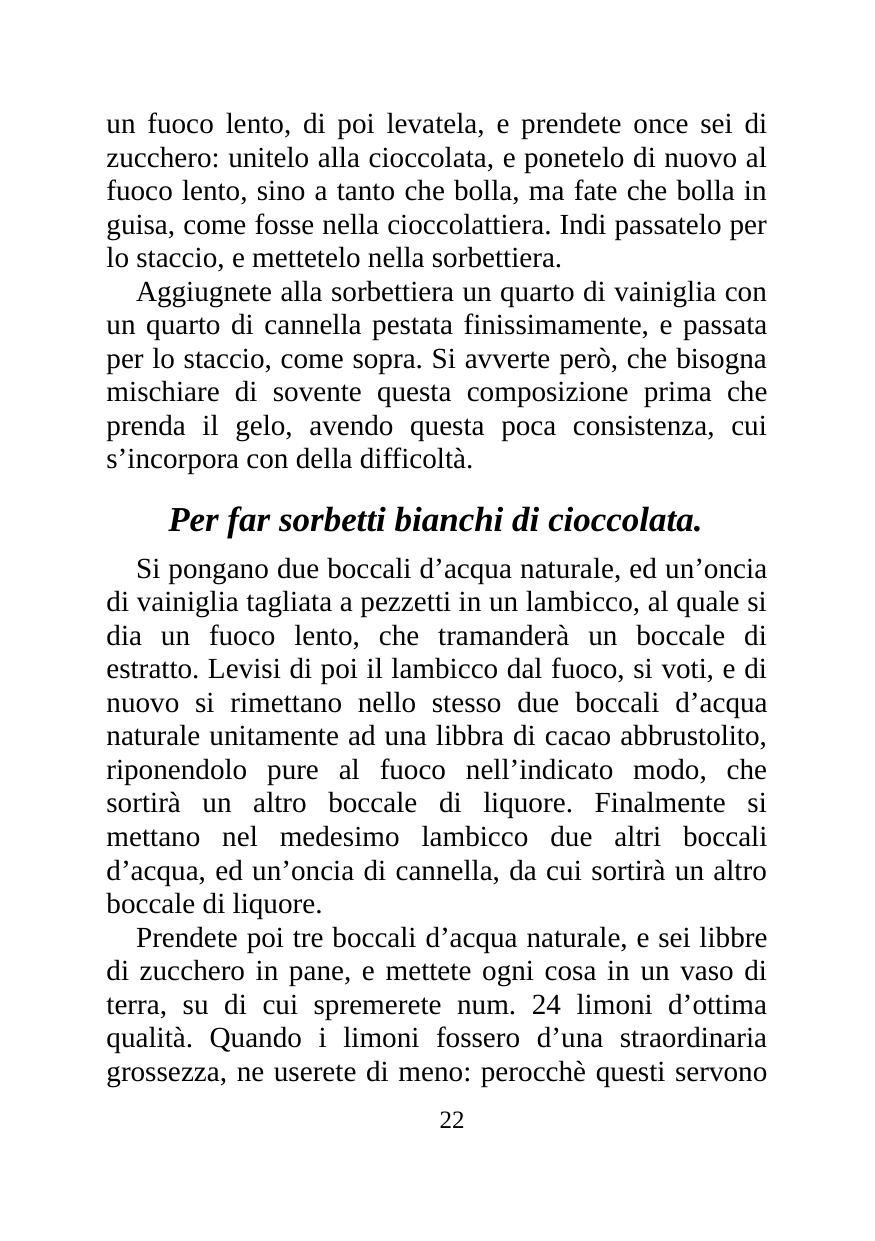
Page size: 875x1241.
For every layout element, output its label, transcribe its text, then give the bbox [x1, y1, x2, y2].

text Aggiugnete alla sorbettiera un quarto di vainiglia con un quarto di cannella pestata finissimamente, e passata per lo staccio, come sopra. Si avverte però, che bisogna mischiare di sovente questa composizione prima che prenda il gelo, avendo questa poca consistenza, cui s’incorpora con della difficoltà. [106, 274, 768, 475]
text Si pongano due boccali d’acqua naturale, ed un’oncia di vainiglia tagliata a pezzetti in un lambicco, al quale si dia un fuoco lento, che tramanderà un boccale di estratto. Levisi di poi il lambicco dal fuoco, si voti, e di nuovo si rimettano nello stesso due boccali d’acqua naturale unitamente ad una libbra di cacao abbrustolito, riponendolo pure al fuoco nell’indicato modo, che sortirà un altro boccale di liquore. Finalmente si mettano nel medesimo lambicco due altri boccali d’acqua, ed un’oncia di cannella, da cui sortirà un altro boccale di liquore. [106, 551, 768, 920]
text Prendete poi tre boccali d’acqua naturale, e sei libbre di zucchero in pane, e mettete ogni cosa in un vaso di terra, su di cui spremerete num. 24 limoni d’ottima qualità. Quando i limoni fossero d’una straordinaria grossezza, ne userete di meno: perocchè questi servono [106, 920, 768, 1087]
text un fuoco lento, di poi levatela, e prendete once sei di zucchero: unitelo alla cioccolata, e ponetelo di nuovo al fuoco lento, sino a tanto che bolla, ma fate che bolla in guisa, come fosse nella cioccolattiera. Indi passatelo per lo staccio, e mettetelo nella sorbettiera. [106, 106, 768, 274]
subtitle Per far sorbetti bianchi di cioccolata. [106, 499, 768, 539]
